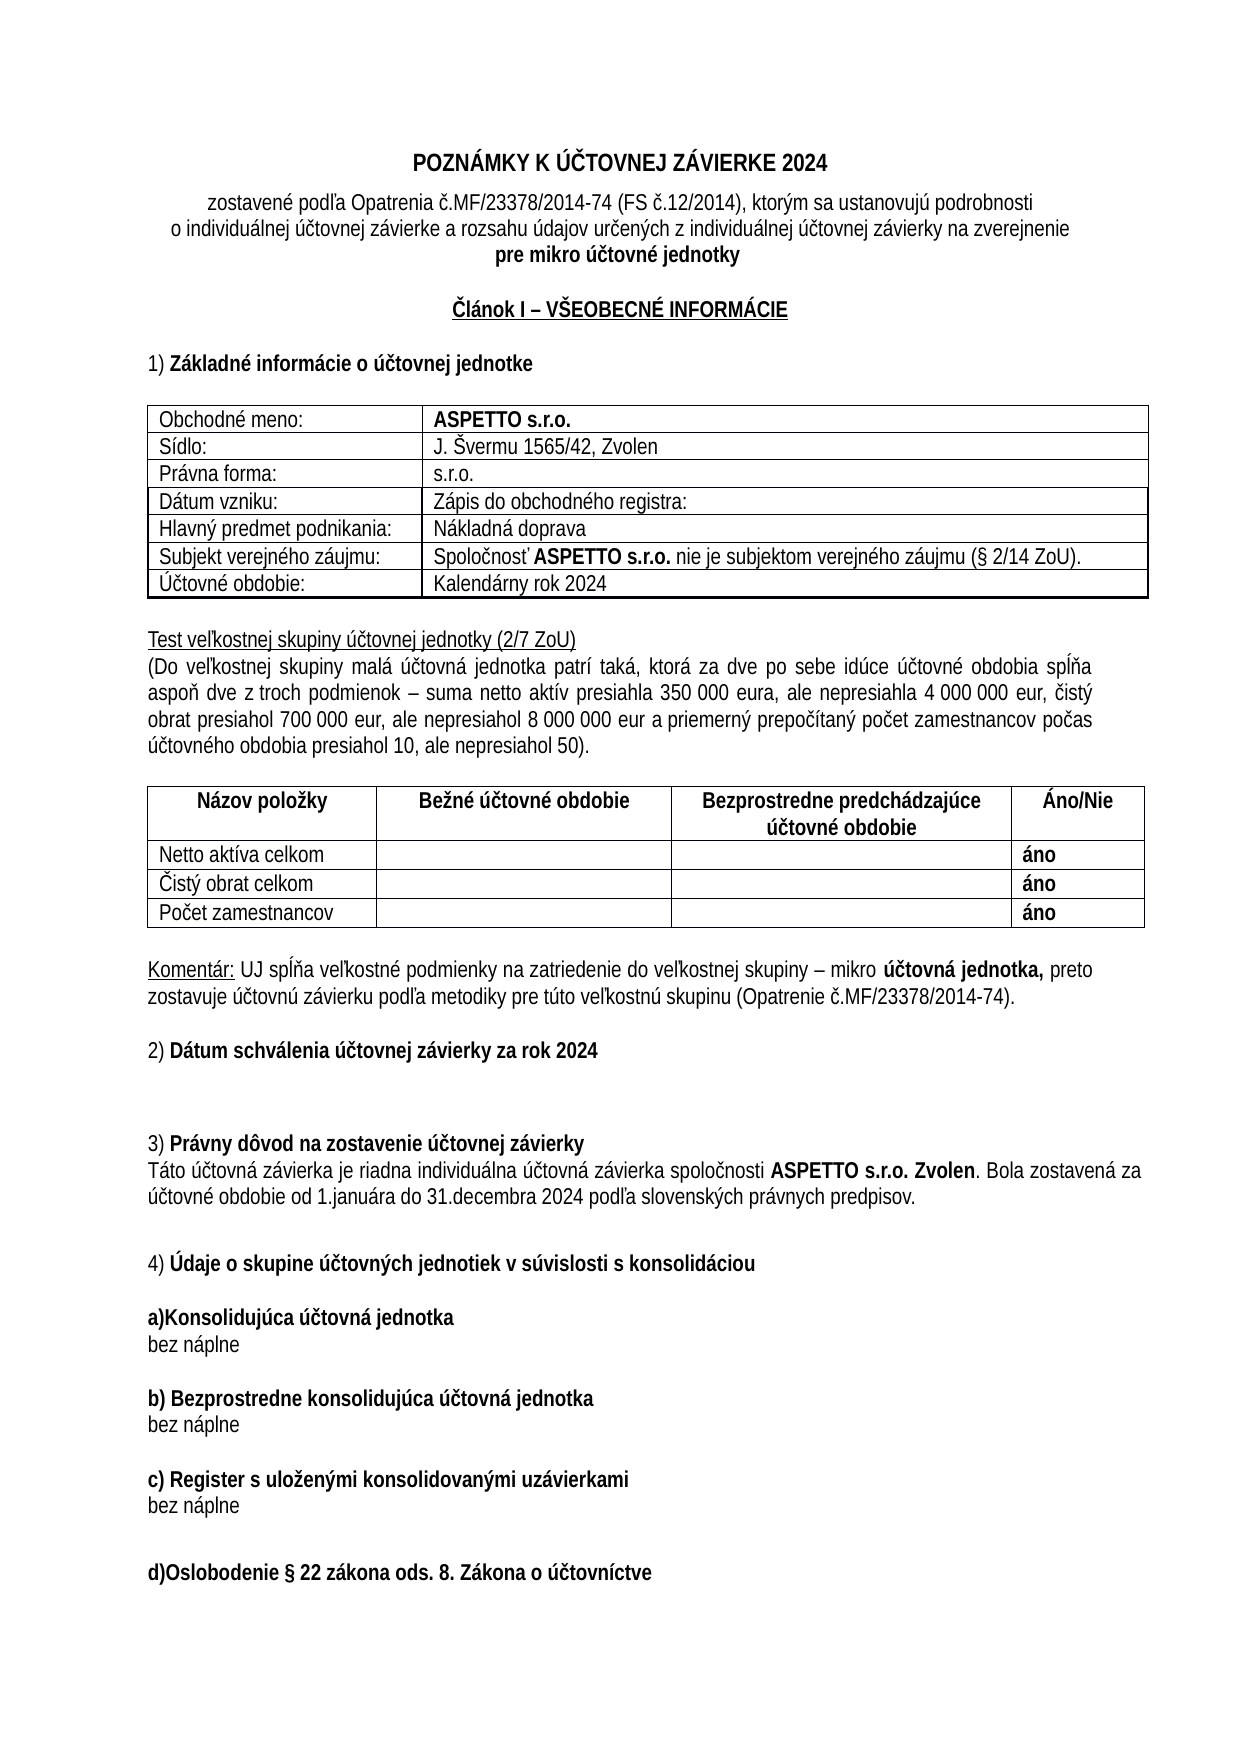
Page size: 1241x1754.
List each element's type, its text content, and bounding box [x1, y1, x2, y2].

table_header Áno/Nie [1012, 787, 1144, 840]
table_cell áno [1012, 841, 1144, 869]
table_cell Účtovné obdobie: [149, 570, 421, 596]
text 2) Dátum schválenia účtovnej závierky za rok 2024 [148, 1037, 1093, 1063]
table_cell Sídlo: [148, 433, 422, 459]
text POZNÁMKY K ÚČTOVNEJ ZÁVIERKE 2024 [148, 148, 1093, 176]
text a)Konsolidujúca účtovná jednotka [148, 1304, 1141, 1331]
table_cell Právna forma: [148, 460, 422, 487]
table_cell [377, 899, 671, 927]
text 3) Právny dôvod na zostavenie účtovnej závierky [148, 1130, 1141, 1157]
table_cell [672, 841, 1011, 869]
table_cell s.r.o. [423, 460, 1148, 487]
text b) Bezprostredne konsolidujúca účtovná jednotka [148, 1385, 1141, 1411]
table_cell Netto aktíva celkom [148, 841, 376, 869]
text d)Oslobodenie § 22 zákona ods. 8. Zákona o účtovníctve [148, 1559, 1142, 1585]
text Článok I – VŠEOBECNÉ INFORMÁCIE [148, 296, 1093, 322]
table_header Názov položky [148, 787, 376, 840]
table_cell Počet zamestnancov [148, 899, 376, 927]
table_cell Kalendárny rok 2024 [423, 570, 1147, 596]
table_cell áno [1012, 870, 1144, 898]
table_cell [377, 870, 671, 898]
table_cell áno [1012, 899, 1144, 927]
table_cell Hlavný predmet podnikania: [149, 515, 421, 542]
text pre mikro účtovné jednotky [148, 241, 1093, 268]
text Komentár: UJ spĺňa veľkostné podmienky na zatriedenie do veľkostnej skupiny – mikro účtovná jednotka, preto zostavuje účtovnú závierku podľa metodiky pre túto veľkostnú skupinu (Opatrenie č.MF/23378/2014-74). [148, 956, 1093, 1009]
table_cell Spoločnosť ASPETTO s.r.o. nie je subjektom verejného záujmu (§ 2/14 ZoU). [423, 543, 1147, 569]
table_cell J. Švermu 1565/42, Zvolen [423, 433, 1148, 459]
text 1) Základné informácie o účtovnej jednotke [148, 350, 1093, 377]
text zostavené podľa Opatrenia č.MF/23378/2014-74 (FS č.12/2014), ktorým sa ustanovujú podrobnosti o individuálnej účtovnej závierke a rozsahu údajov určených z individuálnej účtovnej závierky na zverejnenie [148, 189, 1093, 241]
table_cell Dátum vzniku: [149, 488, 421, 514]
text bez náplne [148, 1411, 1141, 1438]
text (Do veľkostnej skupiny malá účtovná jednotka patrí taká, ktorá za dve po sebe idúce účtovné obdobia spĺňa aspoň dve z troch podmienok – suma netto aktív presiahla 350 000 eura, ale nepresiahla 4 000 000 eur, čistý obrat presiahol 700 000 eur, ale nepresiahol 8 000 000 eur a priemerný prepočítaný počet zamestnancov počas účtovného obdobia presiahol 10, ale nepresiahol 50). [148, 653, 1093, 758]
table_header Bezprostredne predchádzajúce účtovné obdobie [672, 787, 1011, 840]
table_cell [672, 899, 1011, 927]
table_cell Zápis do obchodného registra: [423, 488, 1147, 514]
table_cell Nákladná doprava [423, 515, 1147, 542]
table_header Bežné účtovné obdobie [377, 787, 671, 840]
table_cell [377, 841, 671, 869]
table_header Obchodné meno: [148, 406, 422, 432]
text c) Register s uloženými konsolidovanými uzávierkami [148, 1466, 1141, 1492]
text Test veľkostnej skupiny účtovnej jednotky (2/7 ZoU) [148, 626, 1137, 653]
table_header ASPETTO s.r.o. [423, 406, 1148, 432]
text Táto účtovná závierka je riadna individuálna účtovná závierka spoločnosti ASPETTO s.r.o. Zvolen. Bola zostavená za účtovné obdobie od 1.januára do 31.decembra 2024 podľa slovenských právnych predpisov. [148, 1157, 1141, 1209]
table_cell [672, 870, 1011, 898]
text 4) Údaje o skupine účtovných jednotiek v súvislosti s konsolidáciou [148, 1250, 1093, 1276]
text bez náplne [148, 1492, 1141, 1518]
table_cell Čistý obrat celkom [148, 870, 376, 898]
table_cell Subjekt verejného záujmu: [149, 543, 421, 569]
text bez náplne [148, 1331, 1141, 1357]
